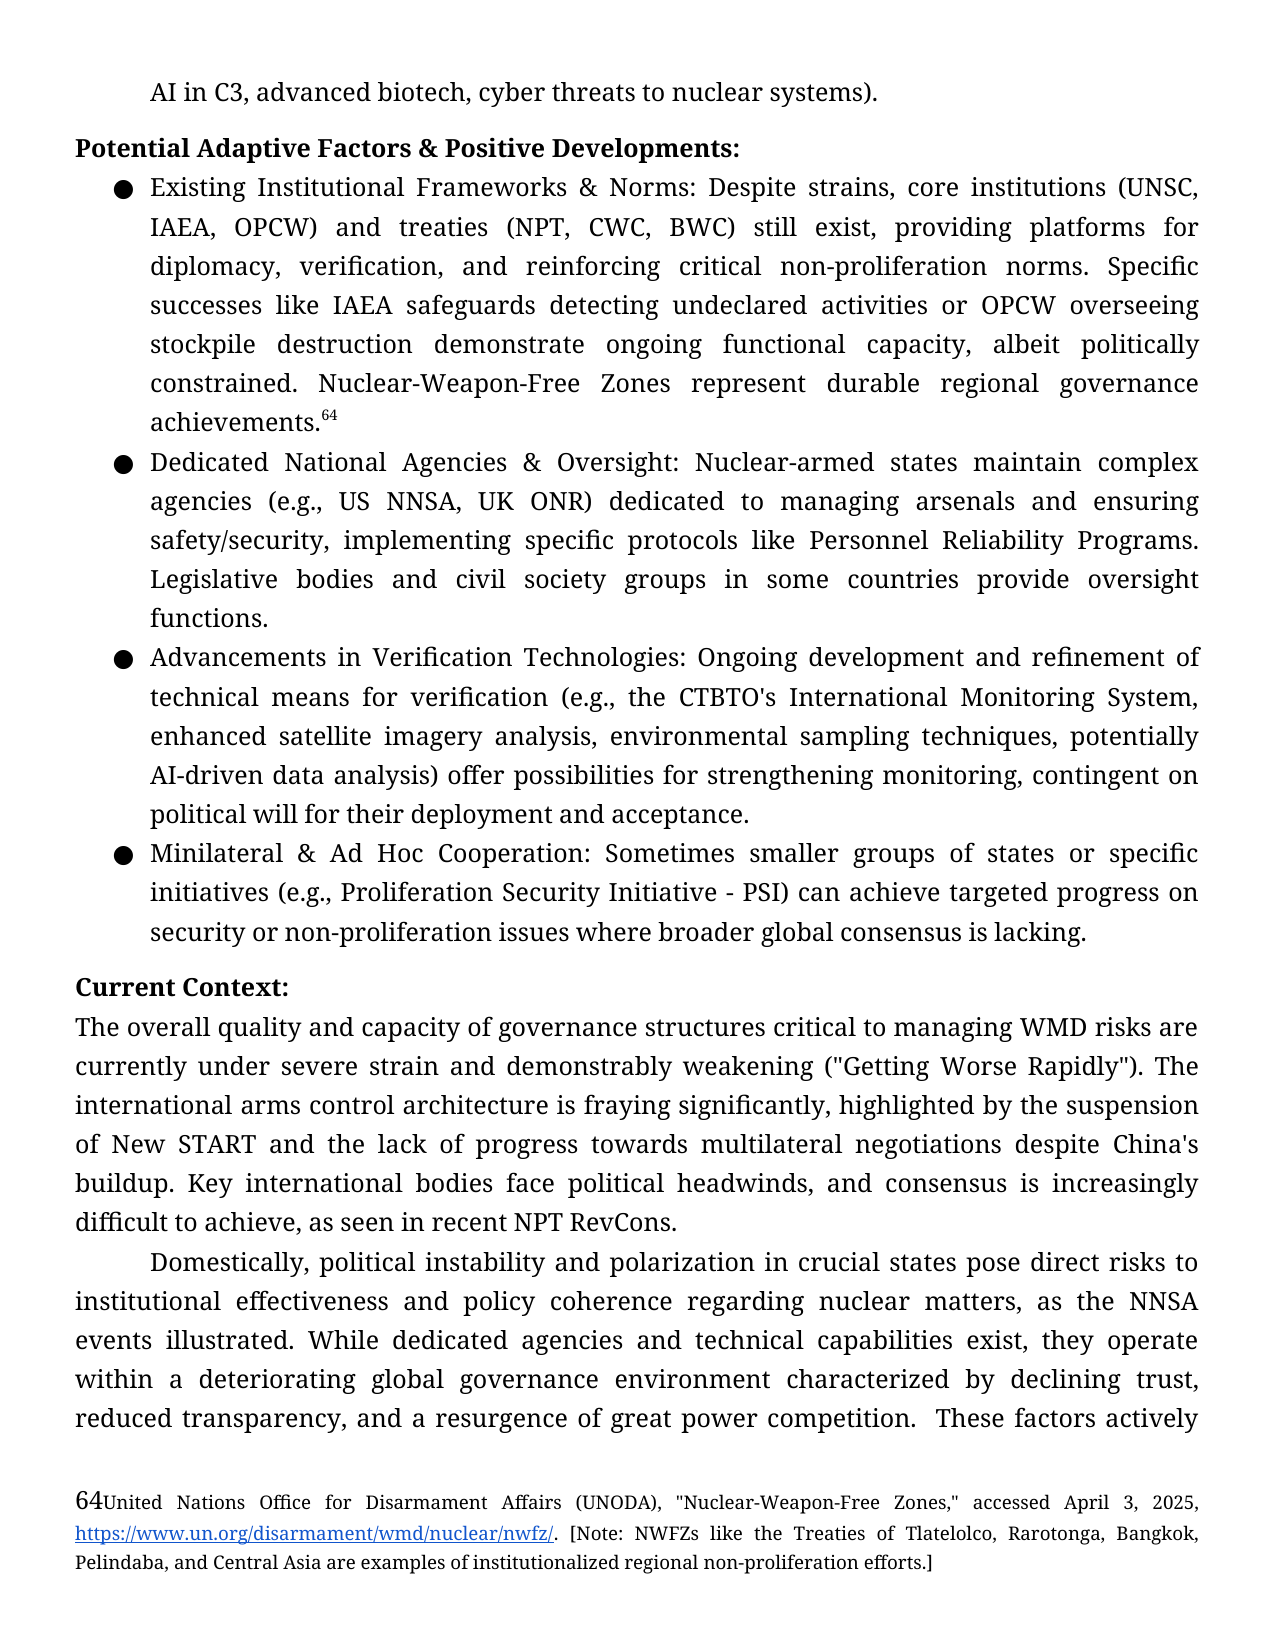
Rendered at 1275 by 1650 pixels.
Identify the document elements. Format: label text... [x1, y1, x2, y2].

list Minilateral & Ad Hoc Cooperation: Sometimes smaller groups of states or specific initiatives (e.g., Proliferation Security Initiative - PSI) can achieve targeted progress on security or non-proliferation issues where broader global consensus is lacking. [112, 836, 1200, 948]
text The overall quality and capacity of governance structures critical to managing WMD risks are currently under severe strain and demonstrably weakening ("Getting Worse Rapidly"). The international arms control architecture is fraying significantly, highlighted by the suspension of New START and the lack of progress towards multilateral negotiations despite China's buildup. Key international bodies face political headwinds, and consensus is increasingly difficult to achieve, as seen in recent NPT RevCons. [75, 1009, 1200, 1239]
text Domestically, political instability and polarization in crucial states pose direct risks to institutional effectiveness and policy coherence regarding nuclear matters, as the NNSA events illustrated. While dedicated agencies and technical capabilities exist, they operate within a deteriorating global governance environment characterized by declining trust, reduced transparency, and a resurgence of great power competition. These factors actively [75, 1244, 1200, 1435]
list Advancements in Verification Technologies: Ongoing development and refinement of technical means for verification (e.g., the CTBTO's International Monitoring System, enhanced satellite imagery analysis, environmental sampling techniques, potentially AI-driven data analysis) offer possibilities for strengthening monitoring, contingent on political will for their deployment and acceptance. [112, 640, 1200, 831]
subtitle Current Context: [75, 970, 1200, 1004]
subtitle Potential Adaptive Factors & Positive Developments: [75, 131, 1200, 165]
list Existing Institutional Frameworks & Norms: Despite strains, core institutions (UNSC, IAEA, OPCW) and treaties (NPT, CWC, BWC) still exist, providing platforms for diplomacy, verification, and reinforcing critical non-proliferation norms. Specific successes like IAEA safeguards detecting undeclared activities or OPCW overseeing stockpile destruction demonstrate ongoing functional capacity, albeit politically constrained. Nuclear-Weapon-Free Zones represent durable regional governance achievements. [112, 170, 1200, 439]
list AI in C3, advanced biotech, cyber threats to nuclear systems). [112, 75, 1200, 109]
list United Nations Office for Disarmament Affairs (UNODA), "Nuclear-Weapon-Free Zones," accessed April 3, 2025, https://www.un.org/disarmament/wmd/nuclear/nwfz/. [Note: NWFZs like the Treaties of Tlatelolco, Rarotonga, Bangkok, Pelindaba, and Central Asia are examples of institutionalized regional non-proliferation efforts.] [75, 1482, 1200, 1575]
list Dedicated National Agencies & Oversight: Nuclear-armed states maintain complex agencies (e.g., US NNSA, UK ONR) dedicated to managing arsenals and ensuring safety/security, implementing specific protocols like Personnel Reliability Programs. Legislative bodies and civil society groups in some countries provide oversight functions. [112, 444, 1200, 635]
